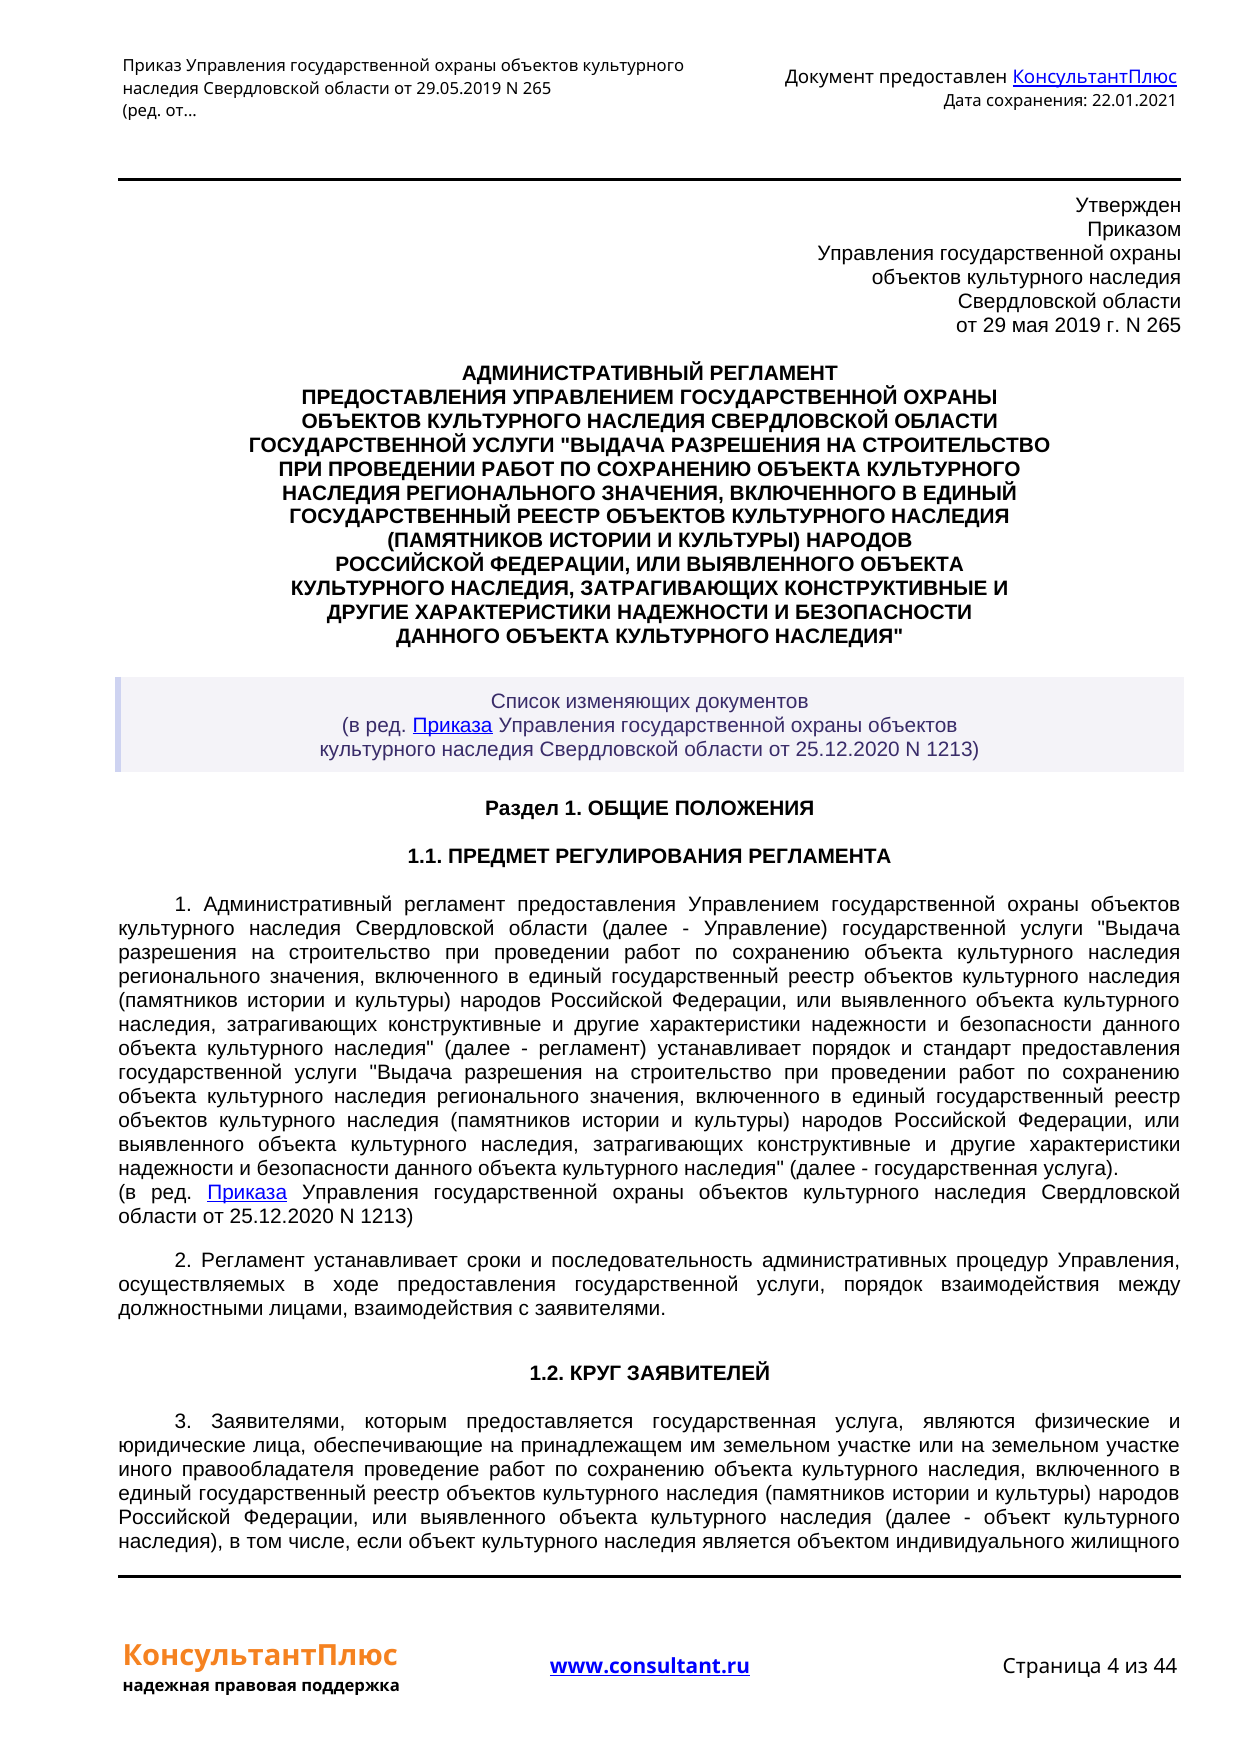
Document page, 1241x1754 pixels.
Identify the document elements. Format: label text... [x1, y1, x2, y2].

title (ПАМЯТНИКОВ ИСТОРИИ И КУЛЬТУРЫ) НАРОДОВ [118, 528, 1181, 552]
text 3. Заявителями, которым предоставляется государственная услуга, являются физические и юридические лица, обеспечивающие на принадлежащем им земельном участке или на земельном участке иного правообладателя проведение работ по сохранению объекта культурного наследия, включенного в единый государственный реестр объектов культурного наследия (памятников истории и культуры) народов Российской Федерации, или выявленного объекта культурного наследия (далее - объект культурного наследия), в том числе, если объект культурного наследия является объектом индивидуального жилищного [118, 1409, 1181, 1552]
title 1.2. КРУГ ЗАЯВИТЕЛЕЙ [118, 1361, 1181, 1385]
text объектов культурного наследия [118, 265, 1181, 289]
subtitle Утвержден [118, 193, 1181, 217]
title Раздел 1. ОБЩИЕ ПОЛОЖЕНИЯ [118, 796, 1181, 820]
text 2. Регламент устанавливает сроки и последовательность административных процедур Управления, осуществляемых в ходе предоставления государственной услуги, порядок взаимодействия между должностными лицами, взаимодействия с заявителями. [118, 1248, 1181, 1320]
title ОБЪЕКТОВ КУЛЬТУРНОГО НАСЛЕДИЯ СВЕРДЛОВСКОЙ ОБЛАСТИ [118, 408, 1181, 432]
title ГОСУДАРСТВЕННОЙ УСЛУГИ "ВЫДАЧА РАЗРЕШЕНИЯ НА СТРОИТЕЛЬСТВО [118, 432, 1181, 456]
table_header Список изменяющих документов (в ред. Приказа Управления государственной охраны объектов культурного наследия Свердловской области от 25.12.2020 N 1213) [121, 677, 1178, 772]
title АДМИНИСТРАТИВНЫЙ РЕГЛАМЕНТ [118, 361, 1181, 384]
title ГОСУДАРСТВЕННЫЙ РЕЕСТР ОБЪЕКТОВ КУЛЬТУРНОГО НАСЛЕДИЯ [118, 504, 1181, 528]
title НАСЛЕДИЯ РЕГИОНАЛЬНОГО ЗНАЧЕНИЯ, ВКЛЮЧЕННОГО В ЕДИНЫЙ [118, 480, 1181, 504]
text 1. Административный регламент предоставления Управлением государственной охраны объектов культурного наследия Свердловской области (далее - Управление) государственной услуги "Выдача разрешения на строительство при проведении работ по сохранению объекта культурного наследия регионального значения, включенного в единый государственный реестр объектов культурного наследия (памятников истории и культуры) народов Российской Федерации, или выявленного объекта культурного наследия, затрагивающих конструктивные и другие характеристики надежности и безопасности данного объекта культурного наследия" (далее - регламент) устанавливает порядок и стандарт предоставления государственной услуги "Выдача разрешения на строительство при проведении работ по сохранению объекта культурного наследия регионального значения, включенного в единый государственный реестр объектов культурного наследия (памятников истории и культуры) народов Российской Федерации, или выявленного объекта культурного наследия, затрагивающих конструктивные и другие характеристики надежности и безопасности данного объекта культурного наследия" (далее - государственная услуга). [118, 892, 1181, 1179]
text Приказом [118, 217, 1181, 241]
title ДРУГИЕ ХАРАКТЕРИСТИКИ НАДЕЖНОСТИ И БЕЗОПАСНОСТИ [118, 600, 1181, 624]
title ПРЕДОСТАВЛЕНИЯ УПРАВЛЕНИЕМ ГОСУДАРСТВЕННОЙ ОХРАНЫ [118, 384, 1181, 408]
title ПРИ ПРОВЕДЕНИИ РАБОТ ПО СОХРАНЕНИЮ ОБЪЕКТА КУЛЬТУРНОГО [118, 456, 1181, 480]
text Свердловской области [118, 289, 1181, 313]
title РОССИЙСКОЙ ФЕДЕРАЦИИ, ИЛИ ВЫЯВЛЕННОГО ОБЪЕКТА [118, 552, 1181, 576]
title ДАННОГО ОБЪЕКТА КУЛЬТУРНОГО НАСЛЕДИЯ" [118, 624, 1181, 648]
text от 29 мая 2019 г. N 265 [118, 313, 1181, 337]
title 1.1. ПРЕДМЕТ РЕГУЛИРОВАНИЯ РЕГЛАМЕНТА [118, 844, 1181, 868]
text Управления государственной охраны [118, 241, 1181, 265]
text (в ред. Приказа Управления государственной охраны объектов культурного наследия Свердловской области от 25.12.2020 N 1213) [118, 1179, 1181, 1227]
title КУЛЬТУРНОГО НАСЛЕДИЯ, ЗАТРАГИВАЮЩИХ КОНСТРУКТИВНЫЕ И [118, 576, 1181, 600]
